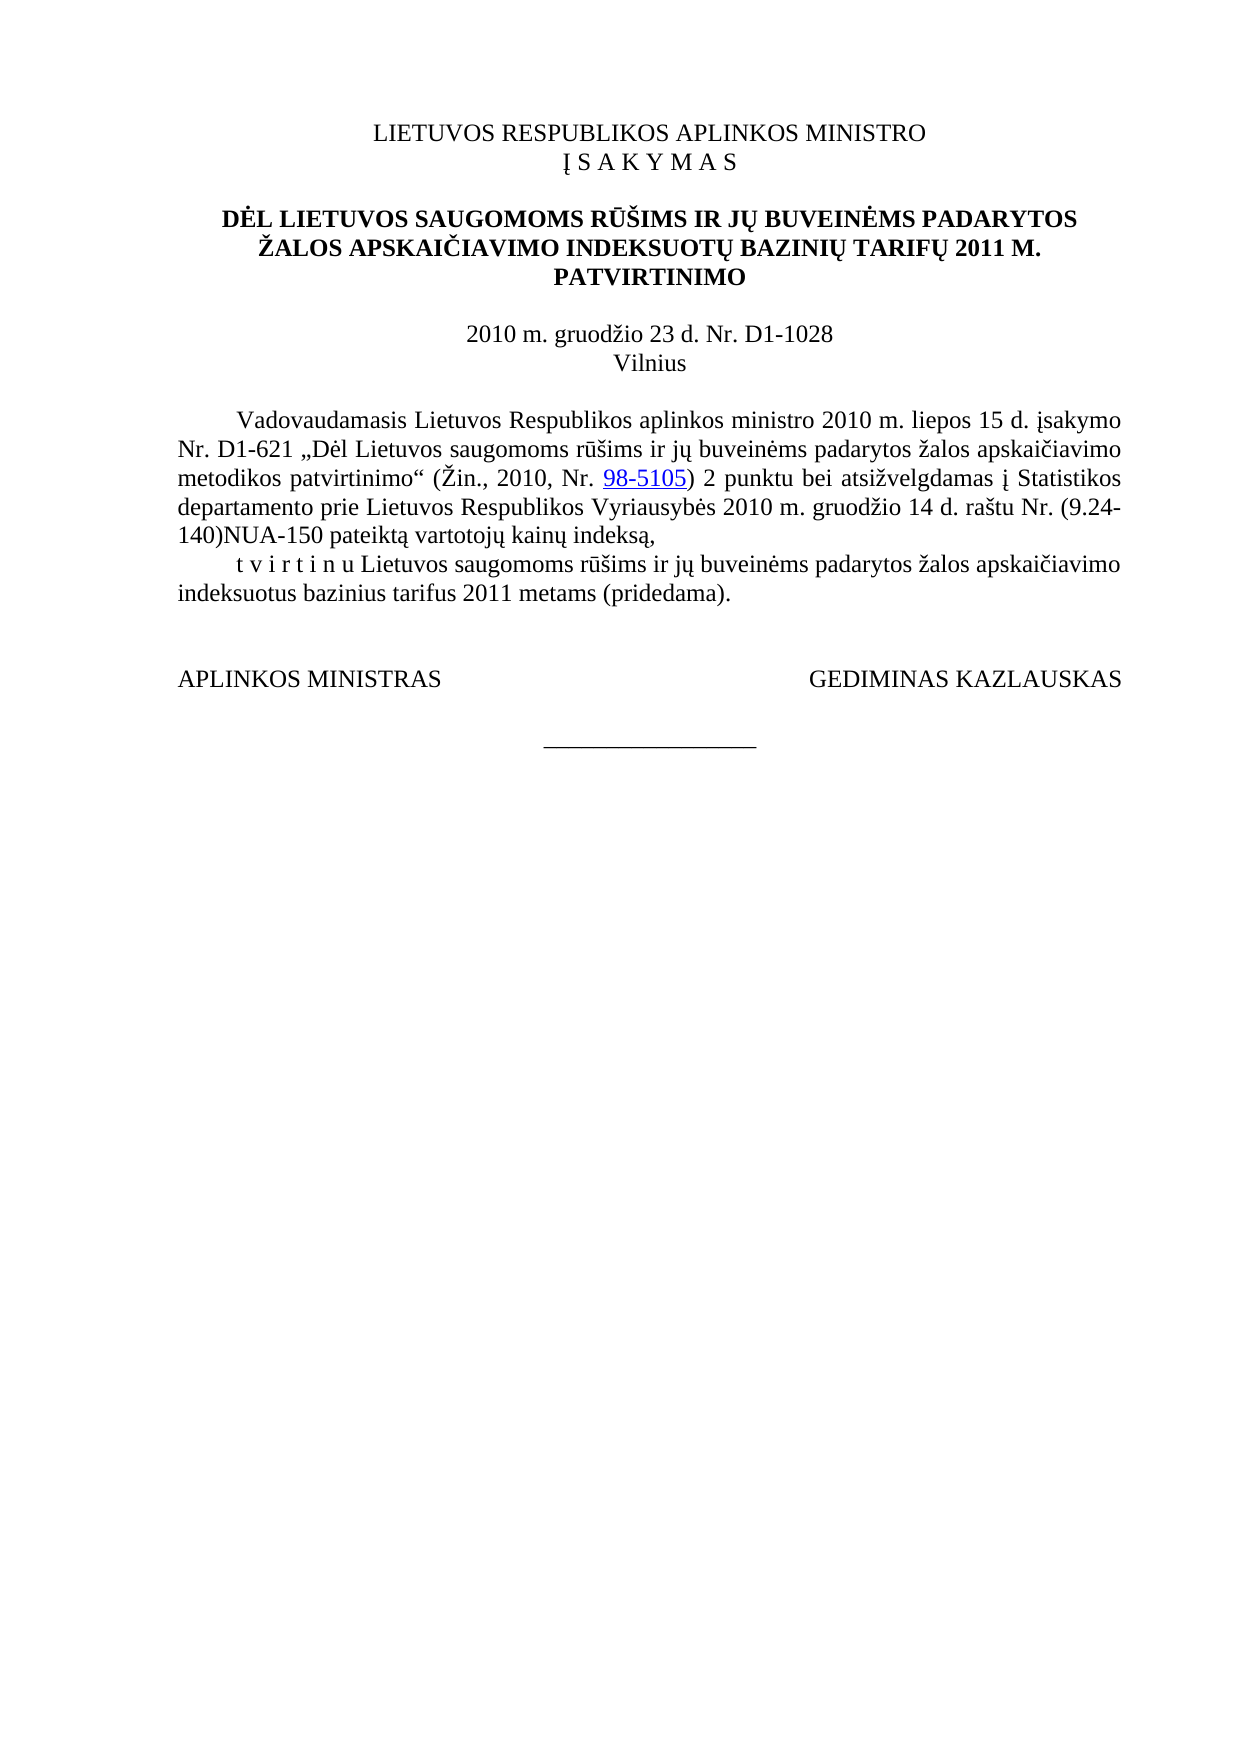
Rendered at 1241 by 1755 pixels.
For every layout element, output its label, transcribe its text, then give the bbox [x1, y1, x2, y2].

text _________________ [177, 722, 1122, 751]
text Į S A K Y M A S [177, 147, 1122, 176]
text 2010 m. gruodžio 23 d. Nr. D1-1028 [177, 319, 1122, 348]
text t v i r t i n u Lietuvos saugomoms rūšims ir jų buveinėms padarytos žalos apskaičiavimo indeksuotus bazinius tarifus 2011 metams (pridedama). [177, 549, 1122, 607]
text LIETUVOS RESPUBLIKOS APLINKOS MINISTRO [177, 118, 1122, 147]
text Vadovaudamasis Lietuvos Respublikos aplinkos ministro 2010 m. liepos 15 d. įsakymo Nr. D1-621 „Dėl Lietuvos saugomoms rūšims ir jų buveinėms padarytos žalos apskaičiavimo metodikos patvirtinimo“ (Žin., 2010, Nr. 98-5105) 2 punktu bei atsižvelgdamas į Statistikos departamento prie Lietuvos Respublikos Vyriausybės 2010 m. gruodžio 14 d. raštu Nr. (9.24-140)NUA-150 pateiktą vartotojų kainų indeksą, [177, 406, 1122, 549]
text Aplinkos ministras Gediminas Kazlauskas [177, 664, 1122, 693]
text DĖL LIETUVOS SAUGOMOMS RŪŠIMS IR JŲ BUVEINĖMS PADARYTOS ŽALOS APSKAIČIAVIMO INDEKSUOTŲ BAZINIŲ TARIFŲ 2011 M. PATVIRTINIMO [177, 204, 1122, 291]
text Vilnius [177, 348, 1122, 377]
